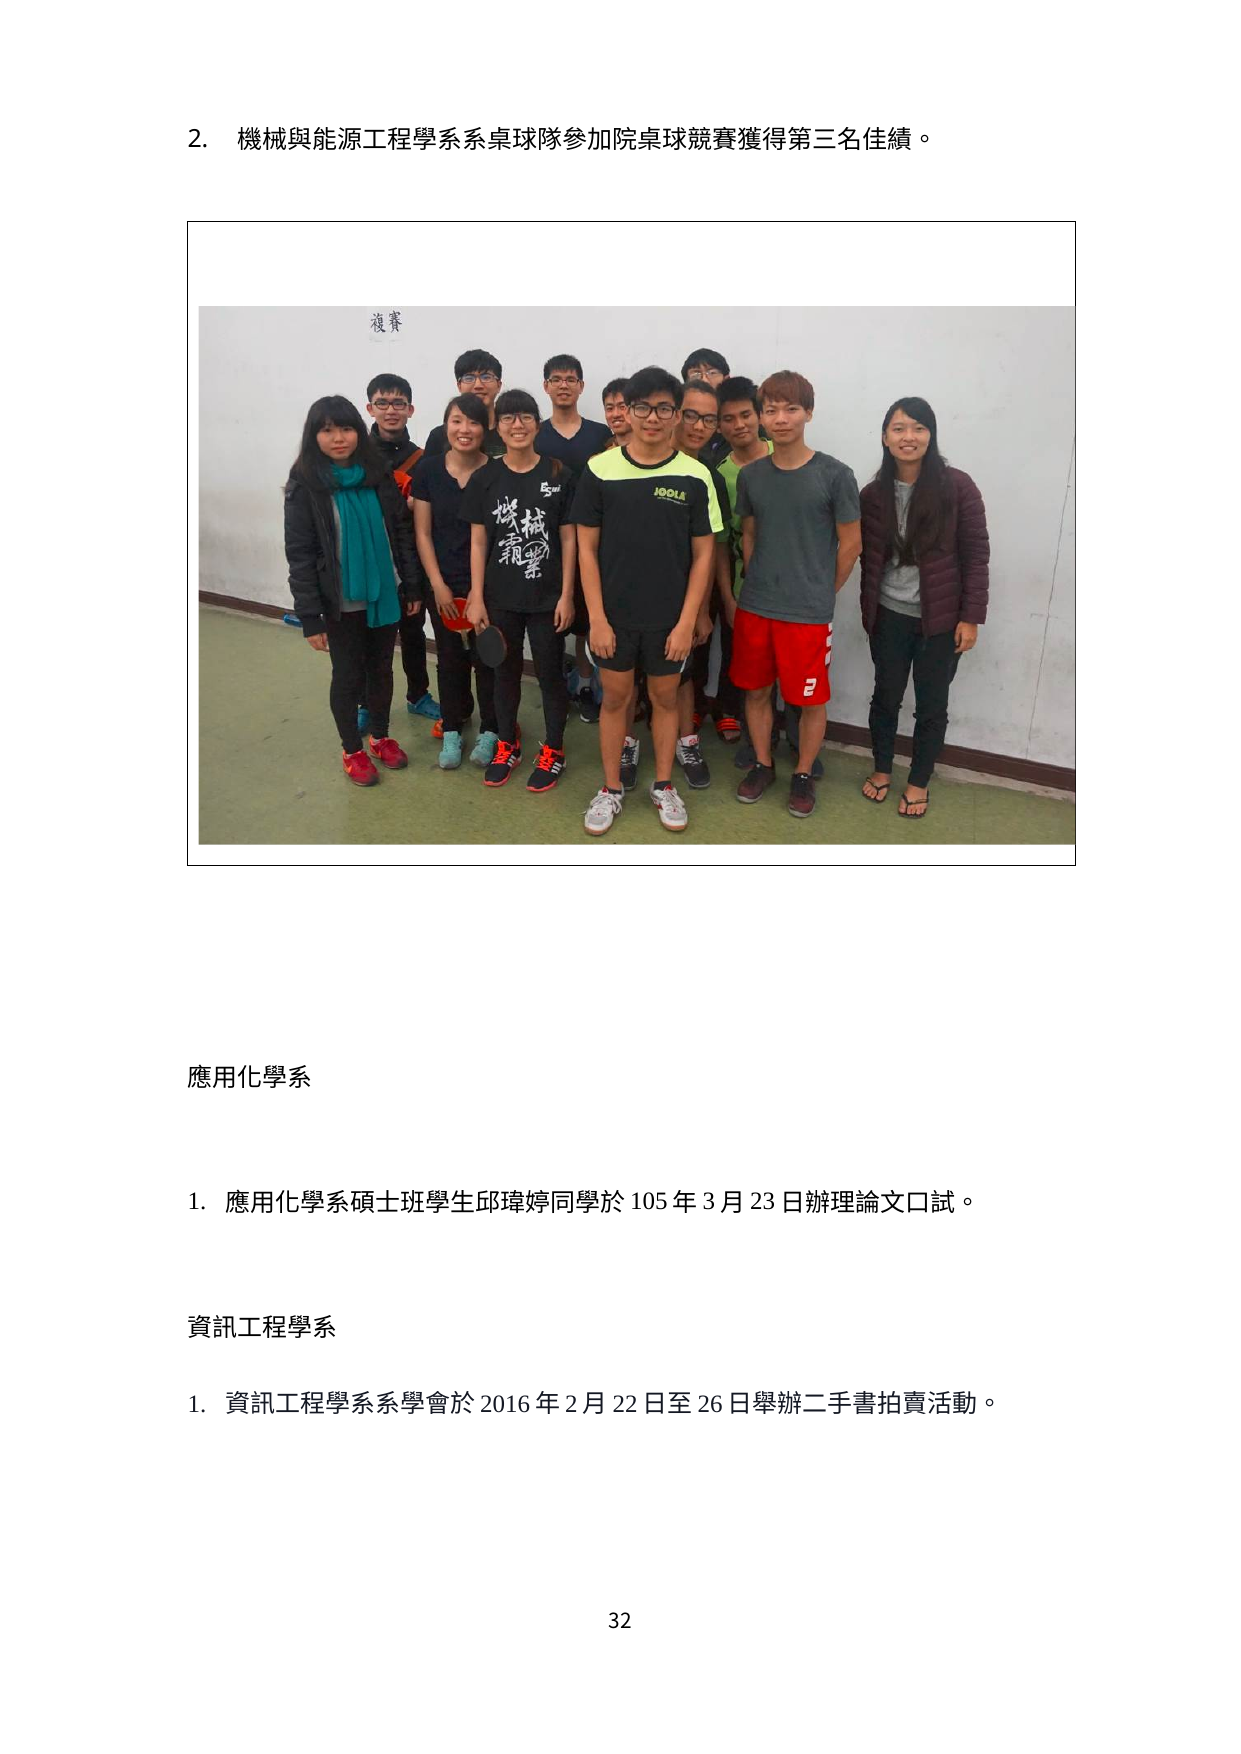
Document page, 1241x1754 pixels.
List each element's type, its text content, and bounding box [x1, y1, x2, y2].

table_header [188, 222, 1075, 865]
text 應用化學系 [187, 1034, 1053, 1096]
text 資訊工程學系 [187, 1284, 1053, 1346]
list 資訊工程學系系學會於2016年2月22日至26日舉辦二手書拍賣活動。 [187, 1384, 1053, 1420]
list 應用化學系碩士班學生邱瑋婷同學於105年3月23日辦理論文口試。 [187, 1159, 1053, 1221]
list 機械與能源工程學系系桌球隊參加院桌球競賽獲得第三名佳績。 [187, 96, 1053, 159]
